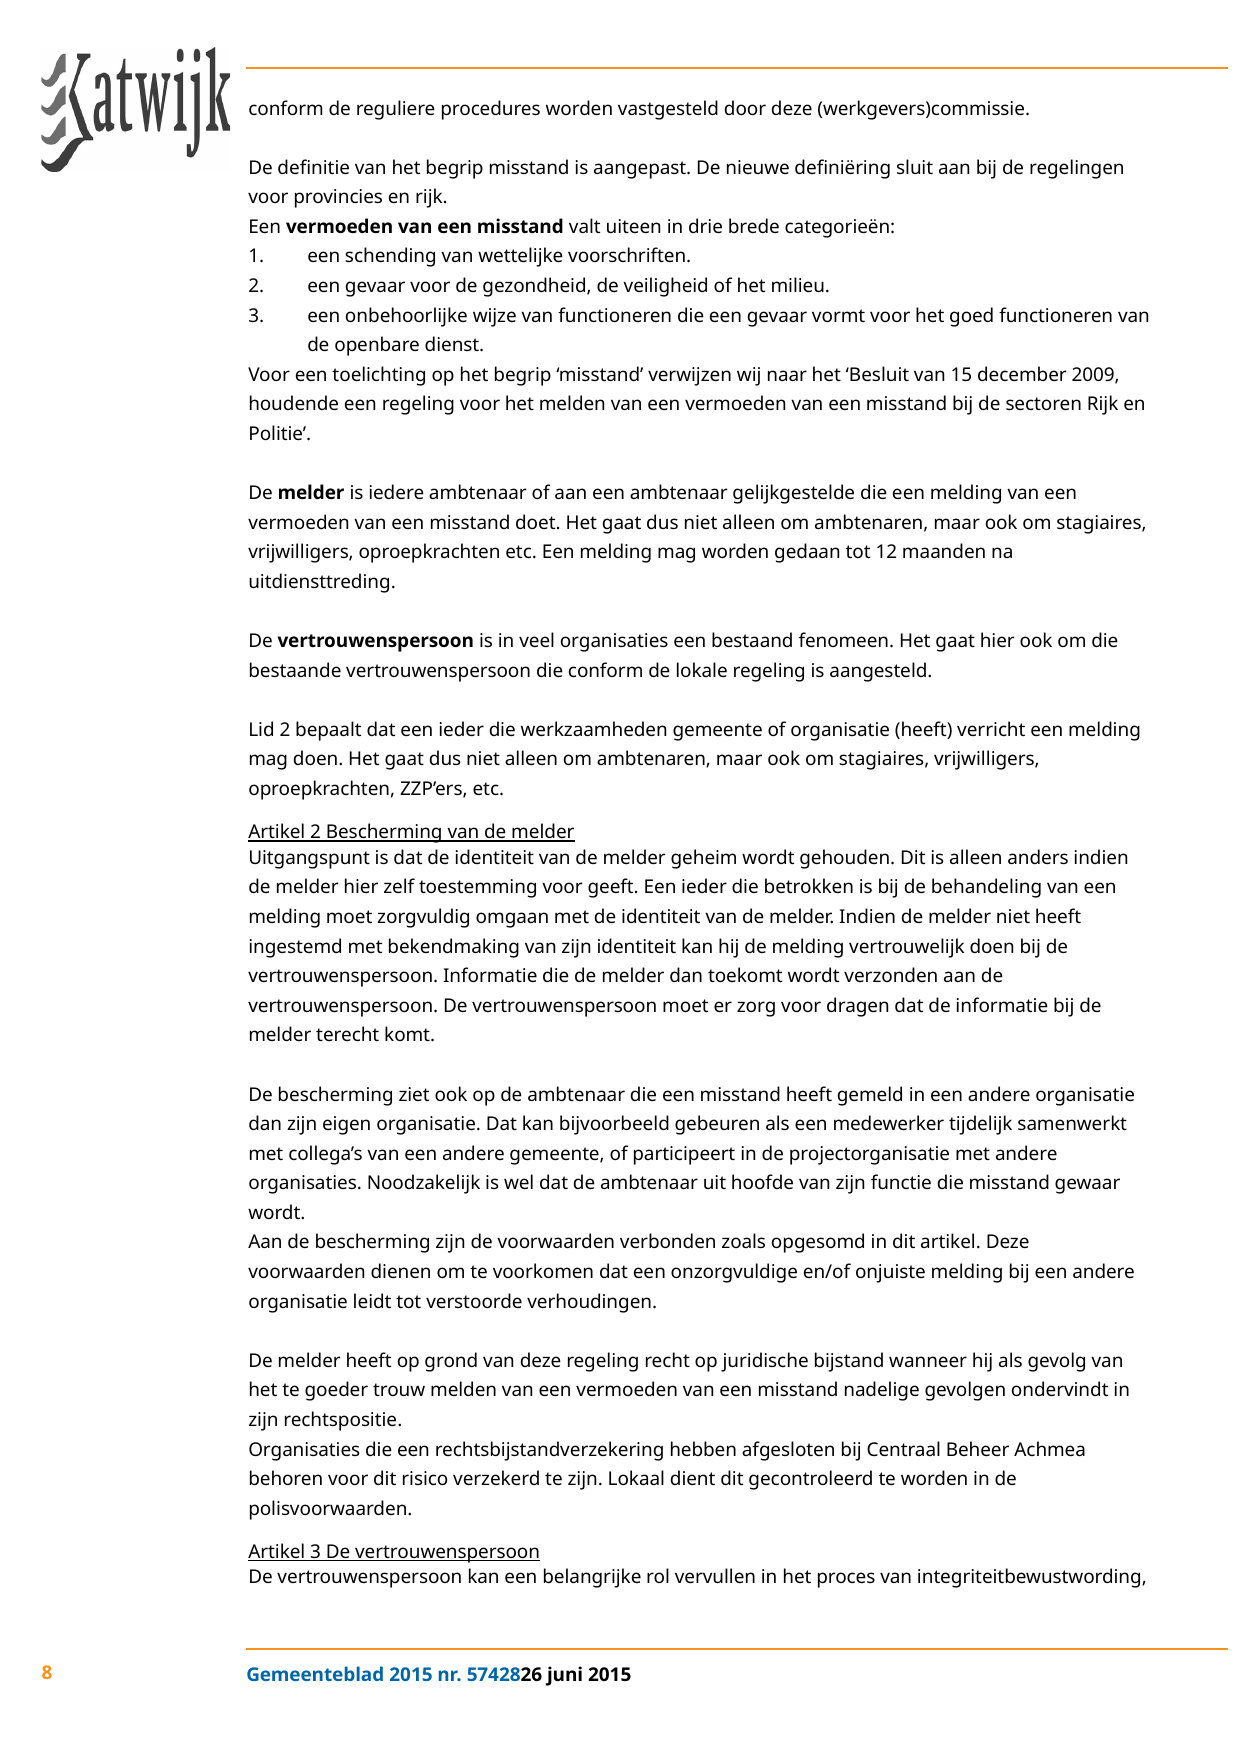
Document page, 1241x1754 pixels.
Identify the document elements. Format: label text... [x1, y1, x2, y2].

text Organisaties die een rechtsbijstandverzekering hebben afgesloten bij Centraal Beheer Achmea behoren voor dit risico verzekerd te zijn. Lokaal dient dit gecontroleerd te worden in de polisvoorwaarden. [248, 1436, 1152, 1521]
text conform de reguliere procedures worden vastgesteld door deze (werkgevers)commissie. [248, 95, 1152, 121]
text De definitie van het begrip misstand is aangepast. De nieuwe definiëring sluit aan bij de regelingen voor provincies en rijk. [248, 154, 1152, 209]
text De vertrouwenspersoon is in veel organisaties een bestaand fenomeen. Het gaat hier ook om die bestaande vertrouwenspersoon die conform de lokale regeling is aangesteld. [248, 627, 1152, 683]
list een schending van wettelijke voorschriften. [248, 243, 1152, 268]
text De melder heeft op grond van deze regeling recht op juridische bijstand wanneer hij als gevolg van het te goeder trouw melden van een vermoeden van een misstand nadelige gevolgen ondervindt in zijn rechtspositie. [248, 1347, 1152, 1432]
list een gevaar voor de gezondheid, de veiligheid of het milieu. [248, 272, 1152, 298]
text Uitgangspunt is dat de identiteit van de melder geheim wordt gehouden. Dit is alleen anders indien de melder hier zelf toestemming voor geeft. Een ieder die betrokken is bij de behandeling van een melding moet zorgvuldig omgaan met de identiteit van de melder. Indien de melder niet heeft ingestemd met bekendmaking van zijn identiteit kan hij de melding vertrouwelijk doen bij de vertrouwenspersoon. Informatie die de melder dan toekomt wordt verzonden aan de vertrouwenspersoon. De vertrouwenspersoon moet er zorg voor dragen dat de informatie bij de melder terecht komt. [248, 844, 1152, 1047]
text De melder is iedere ambtenaar of aan een ambtenaar gelijkgestelde die een melding van een vermoeden van een misstand doet. Het gaat dus niet alleen om ambtenaren, maar ook om stagiaires, vrijwilligers, oproepkrachten etc. Een melding mag worden gedaan tot 12 maanden na uitdiensttreding. [248, 479, 1152, 594]
text Aan de bescherming zijn de voorwaarden verbonden zoals opgesomd in dit artikel. Deze voorwaarden dienen om te voorkomen dat een onzorgvuldige en/of onjuiste melding bij een andere organisatie leidt tot verstoorde verhoudingen. [248, 1229, 1152, 1313]
picture [41, 47, 231, 172]
text De vertrouwenspersoon kan een belangrijke rol vervullen in het proces van integriteitbewustwording, [248, 1564, 1152, 1589]
list een onbehoorlijke wijze van functioneren die een gevaar vormt voor het goed functioneren van de openbare dienst. [248, 302, 1152, 357]
text Artikel 2 Bescherming van de melder [248, 818, 1152, 844]
text Artikel 3 De vertrouwenspersoon [248, 1538, 1152, 1564]
text De bescherming ziet ook op de ambtenaar die een misstand heeft gemeld in een andere organisatie dan zijn eigen organisatie. Dat kan bijvoorbeeld gebeuren als een medewerker tijdelijk samenwerkt met collega’s van een andere gemeente, of participeert in de projectorganisatie met andere organisaties. Noodzakelijk is wel dat de ambtenaar uit hoofde van zijn functie die misstand gewaar wordt. [248, 1081, 1152, 1225]
text Een vermoeden van een misstand valt uiteen in drie brede categorieën: [248, 213, 1152, 239]
text Lid 2 bepaalt dat een ieder die werkzaamheden gemeente of organisatie (heeft) verricht een melding mag doen. Het gaat dus niet alleen om ambtenaren, maar ook om stagiaires, vrijwilligers, oproepkrachten, ZZP’ers, etc. [248, 716, 1152, 801]
text Voor een toelichting op het begrip ‘misstand’ verwijzen wij naar het ‘Besluit van 15 december 2009, houdende een regeling voor het melden van een vermoeden van een misstand bij de sectoren Rijk en Politie’. [248, 361, 1152, 446]
